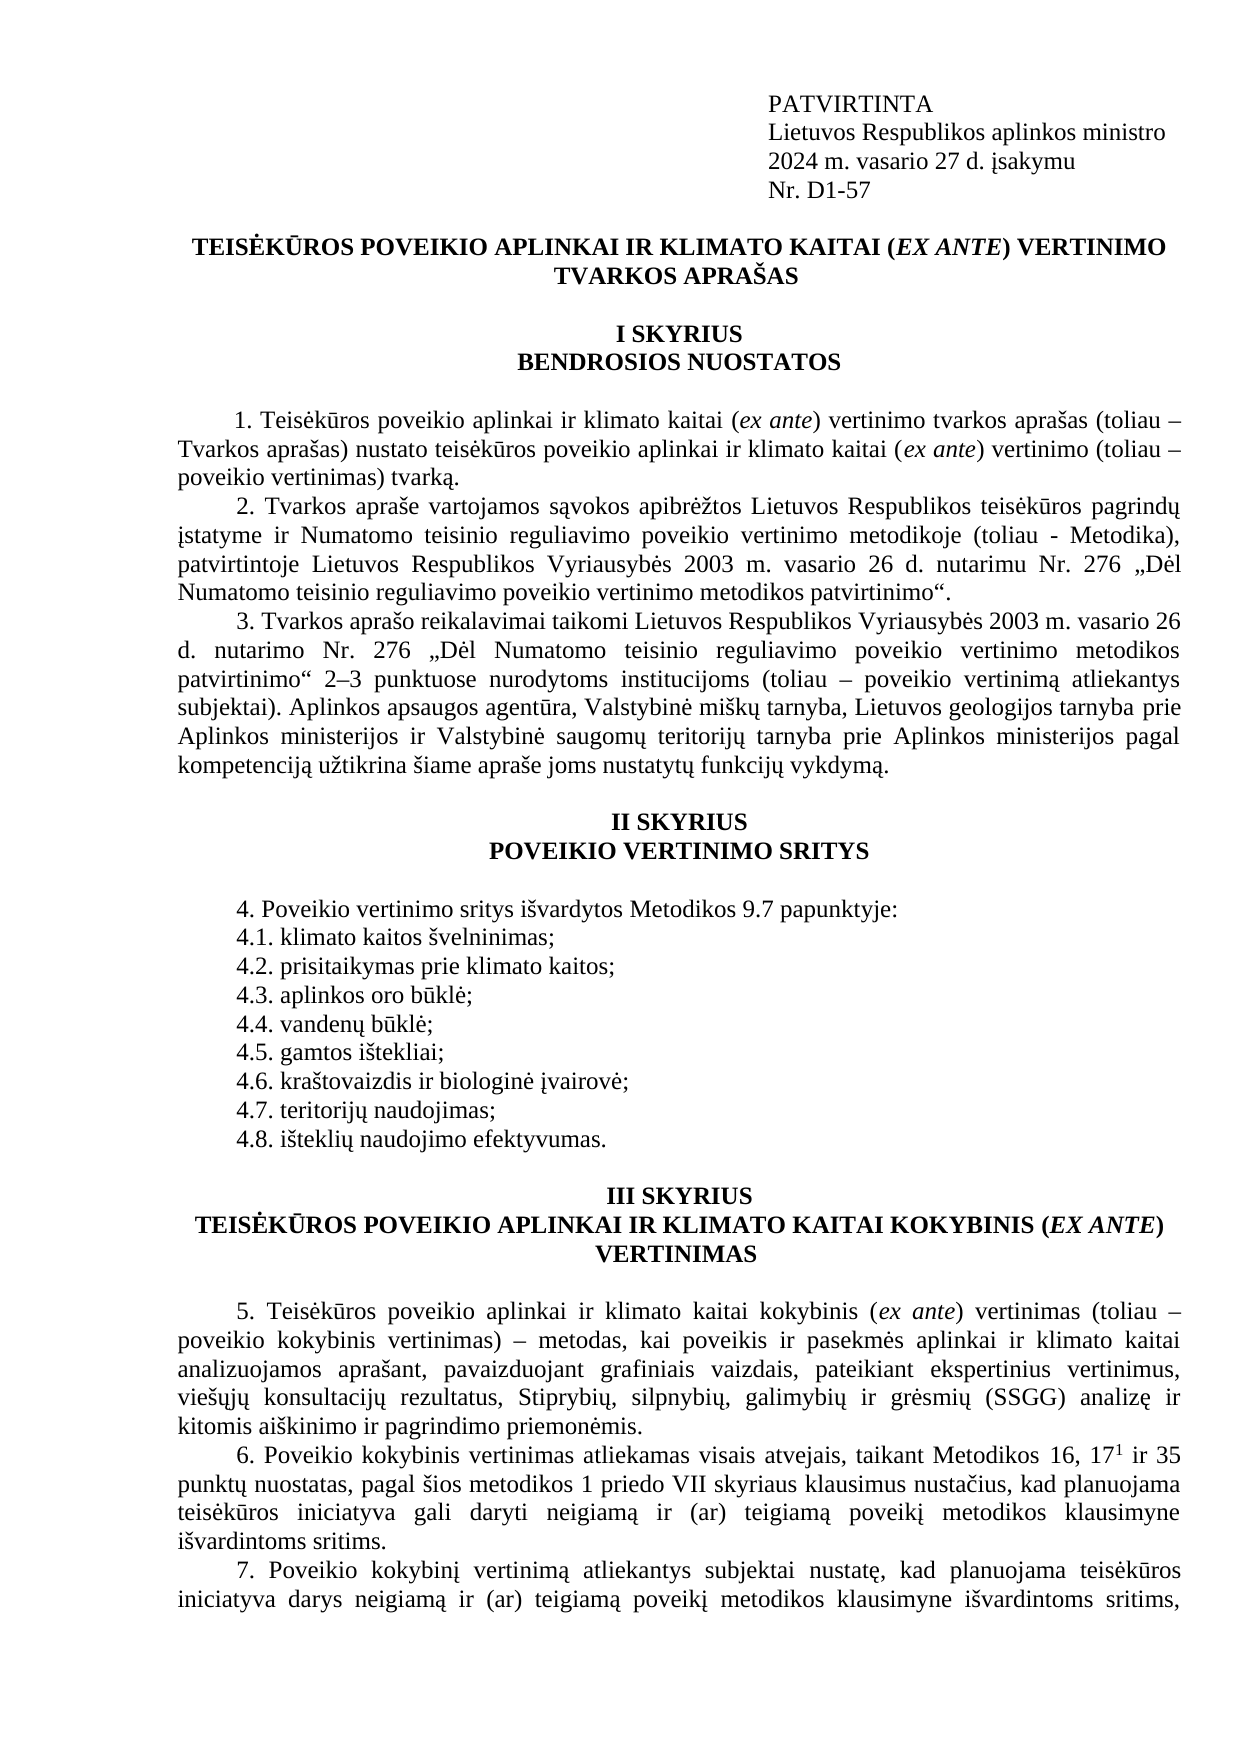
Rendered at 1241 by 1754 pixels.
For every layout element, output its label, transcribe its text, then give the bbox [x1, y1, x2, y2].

text PATVIRTINTA [768, 89, 1181, 117]
text 4.8. išteklių naudojimo efektyvumas. [177, 1124, 1181, 1152]
text 4.7. teritorijų naudojimas; [177, 1095, 1181, 1124]
text 6. Poveikio kokybinis vertinimas atliekamas visais atvejais, taikant Metodikos 16, 171 ir 35 punktų nuostatas, pagal šios metodikos 1 priedo VII skyriaus klausimus nustačius, kad planuojama teisėkūros iniciatyva gali daryti neigiamą ir (ar) teigiamą poveikį metodikos klausimyne išvardintoms sritims. [177, 1440, 1181, 1555]
text 1. Teisėkūros poveikio aplinkai ir klimato kaitai (ex ante) vertinimo tvarkos aprašas (toliau – Tvarkos aprašas) nustato teisėkūros poveikio aplinkai ir klimato kaitai (ex ante) vertinimo (toliau – poveikio vertinimas) tvarką. [177, 405, 1181, 491]
text 2024 m. vasario 27 d. įsakymu [768, 146, 1181, 175]
text poveikio vertinimo sritys [177, 836, 1181, 865]
text BENDROSIOS NUOSTATOS [177, 347, 1181, 376]
text 4.2. prisitaikymas prie klimato kaitos; [177, 951, 1181, 980]
text 2. Tvarkos apraše vartojamos sąvokos apibrėžtos Lietuvos Respublikos teisėkūros pagrindų įstatyme ir Numatomo teisinio reguliavimo poveikio vertinimo metodikoje (toliau - Metodika), patvirtintoje Lietuvos Respublikos Vyriausybės 2003 m. vasario 26 d. nutarimu Nr. 276 „Dėl Numatomo teisinio reguliavimo poveikio vertinimo metodikos patvirtinimo“. [177, 491, 1181, 606]
text 3. Tvarkos aprašo reikalavimai taikomi Lietuvos Respublikos Vyriausybės 2003 m. vasario 26 d. nutarimo Nr. 276 „Dėl Numatomo teisinio reguliavimo poveikio vertinimo metodikos patvirtinimo“ 2–3 punktuose nurodytoms institucijoms (toliau – poveikio vertinimą atliekantys subjektai). Aplinkos apsaugos agentūra, Valstybinė miškų tarnyba, Lietuvos geologijos tarnyba prie Aplinkos ministerijos ir Valstybinė saugomų teritorijų tarnyba prie Aplinkos ministerijos pagal kompetenciją užtikrina šiame apraše joms nustatytų funkcijų vykdymą. [177, 606, 1181, 779]
text Nr. D1-57 [768, 175, 1181, 204]
text 4.3. aplinkos oro būklė; [177, 980, 1181, 1009]
text TEISĖKŪROS POVEIKIO APLINKAI IR KLIMATO KAITAI (EX ANTE) VERTINIMO Tvarkos aprašas [177, 232, 1181, 290]
text TEISĖKŪROS poveikio aplinkai ir klimato kaitai KOKYBINIS (EX ANTE) vertinimAS [177, 1210, 1181, 1267]
text 4.6. kraštovaizdis ir biologinė įvairovė; [177, 1066, 1181, 1095]
text 4.4. vandenų būklė; [177, 1009, 1181, 1037]
text 4.5. gamtos ištekliai; [177, 1037, 1181, 1066]
text 4.1. klimato kaitos švelninimas; [177, 922, 1181, 951]
text I Skyrius [177, 319, 1181, 347]
text 7. Poveikio kokybinį vertinimą atliekantys subjektai nustatę, kad planuojama teisėkūros iniciatyva darys neigiamą ir (ar) teigiamą poveikį metodikos klausimyne išvardintoms sritims, [177, 1555, 1181, 1612]
text Lietuvos Respublikos aplinkos ministro [768, 117, 1181, 146]
text 5. Teisėkūros poveikio aplinkai ir klimato kaitai kokybinis (ex ante) vertinimas (toliau – poveikio kokybinis vertinimas) – metodas, kai poveikis ir pasekmės aplinkai ir klimato kaitai analizuojamos aprašant, pavaizduojant grafiniais vaizdais, pateikiant ekspertinius vertinimus, viešųjų konsultacijų rezultatus, Stiprybių, silpnybių, galimybių ir grėsmių (SSGG) analizę ir kitomis aiškinimo ir pagrindimo priemonėmis. [177, 1296, 1181, 1440]
text II Skyrius [177, 807, 1181, 836]
text III Skyrius [177, 1181, 1181, 1210]
text 4. Poveikio vertinimo sritys išvardytos Metodikos 9.7 papunktyje: [177, 894, 1181, 922]
